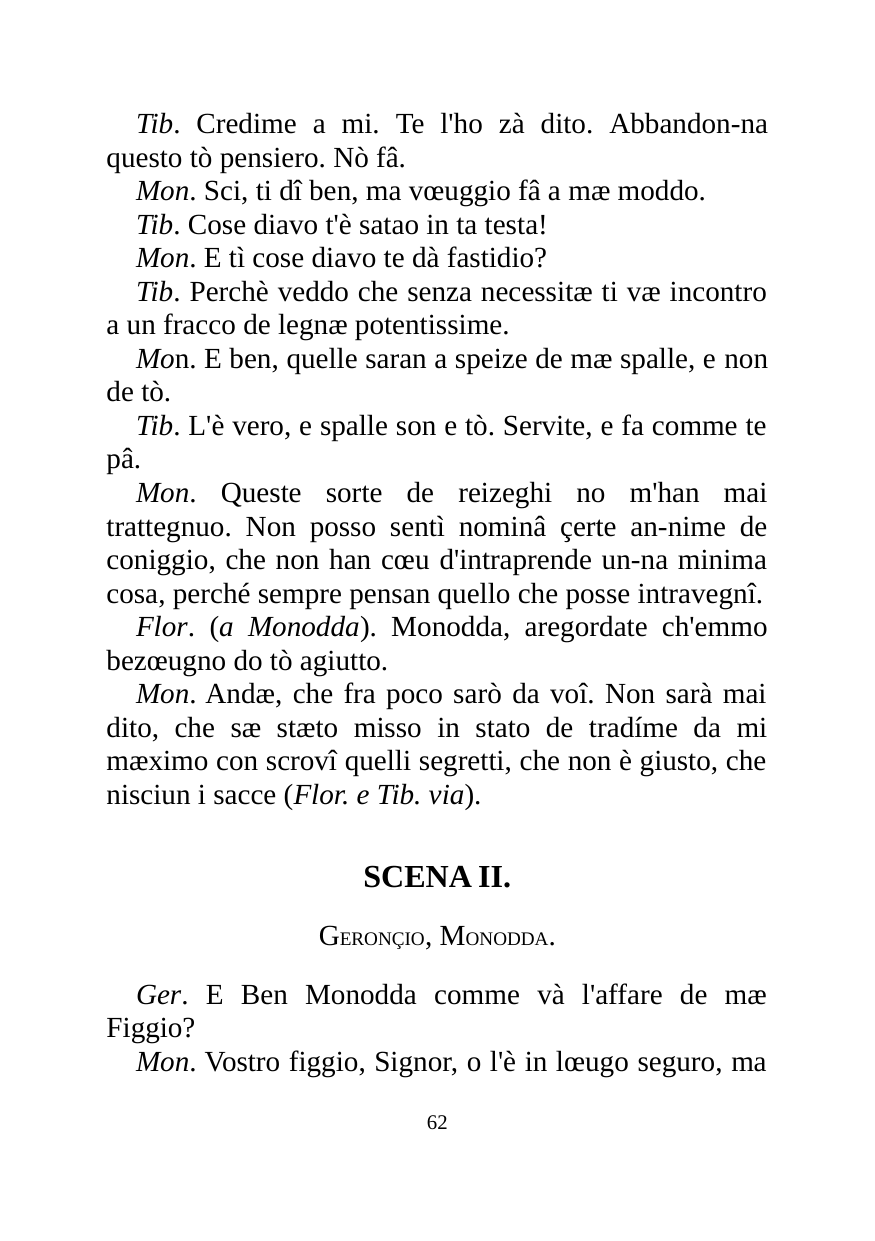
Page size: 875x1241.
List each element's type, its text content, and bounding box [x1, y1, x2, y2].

text Flor. (a Monodda). Monodda, aregordate ch'emmo bezœugno do tò agiutto. [106, 609, 768, 676]
text Tib. Perchè veddo che senza necessitæ ti væ incontro a un fracco de legnæ potentissime. [106, 274, 768, 341]
subtitle SCENA II. [106, 858, 768, 895]
text Mon. E tì cose diavo te dà fastidio? [106, 240, 768, 274]
text Mon. Sci, ti dî ben, ma vœuggio fâ a mæ moddo. [106, 173, 768, 207]
text Mon. E ben, quelle saran a speize de mæ spalle, e non de tò. [106, 341, 768, 408]
text Tib. Cose diavo t'è satao in ta testa! [106, 207, 768, 240]
text Ger. E Ben Monodda comme và l'affare de mæ Figgio? [106, 977, 768, 1044]
text Geronçio, Monodda. [106, 918, 768, 952]
text Tib. Credime a mi. Te l'ho zà dito. Abbandon-na questo tò pensiero. Nò fâ. [106, 106, 768, 173]
text Mon. Queste sorte de reizeghi no m'han mai trattegnuo. Non posso sentì nominâ çerte an-nime de coniggio, che non han cœu d'intraprende un-na minima cosa, perché sempre pensan quello che posse intravegnî. [106, 475, 768, 609]
text Mon. Vostro figgio, Signor, o l'è in lœugo seguro, ma [106, 1044, 768, 1078]
text Mon. Andæ, che fra poco sarò da voî. Non sarà mai dito, che sæ stæto misso in stato de tradíme da mi mæximo con scrovî quelli segretti, che non è giusto, che nisciun i sacce (Flor. e Tib. via). [106, 676, 768, 811]
text Tib. L'è vero, e spalle son e tò. Servite, e fa comme te pâ. [106, 408, 768, 475]
